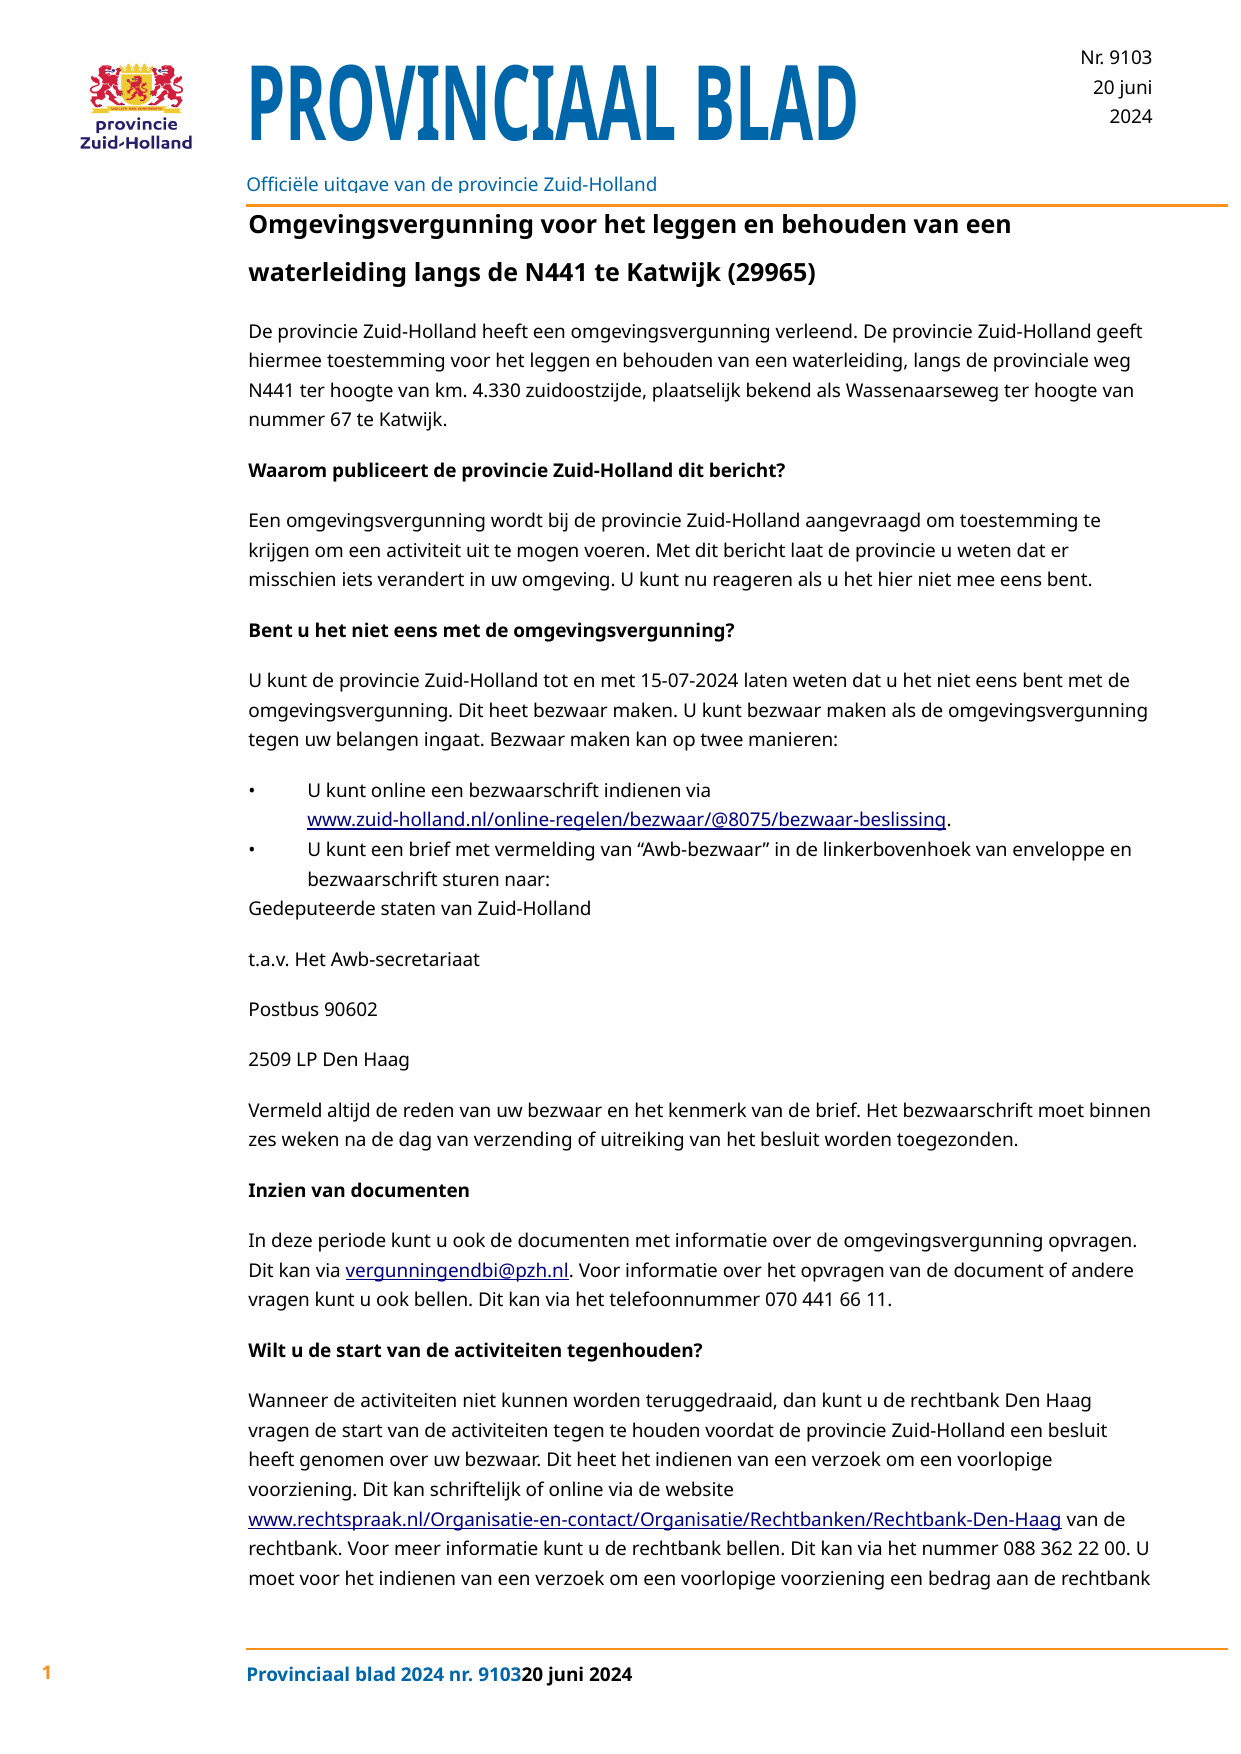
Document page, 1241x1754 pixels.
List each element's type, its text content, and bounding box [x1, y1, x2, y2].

list U kunt een brief met vermelding van “Awb-bezwaar” in de linkerbovenhoek van enveloppe en bezwaarschrift sturen naar: [248, 836, 1152, 892]
text In deze periode kunt u ook de documenten met informatie over de omgevingsvergunning opvragen. Dit kan via vergunningendbi@pzh.nl. Voor informatie over het opvragen van de document of andere vragen kunt u ook bellen. Dit kan via het telefoonnummer 070 441 66 11. [248, 1227, 1152, 1312]
text Postbus 90602 [248, 996, 1152, 1022]
text Een omgevingsvergunning wordt bij de provincie Zuid-Holland aangevraagd om toestemming te krijgen om een activiteit uit te mogen voeren. Met dit bericht laat de provincie u weten dat er misschien iets verandert in uw omgeving. U kunt nu reageren als u het hier niet mee eens bent. [248, 507, 1152, 592]
text Bent u het niet eens met de omgevingsvergunning? [248, 617, 1152, 643]
text Wilt u de start van de activiteiten tegenhouden? [248, 1337, 1152, 1363]
text Gedeputeerde staten van Zuid-Holland [248, 895, 1152, 921]
text t.a.v. Het Awb-secretariaat [248, 946, 1152, 972]
picture [41, 47, 231, 172]
text Omgevingsvergunning voor het leggen en behouden van een waterleiding langs de N441 te Katwijk (29965) [248, 207, 1152, 288]
text De provincie Zuid-Holland heeft een omgevingsvergunning verleend. De provincie Zuid-Holland geeft hiermee toestemming voor het leggen en behouden van een waterleiding, langs de provinciale weg N441 ter hoogte van km. 4.330 zuidoostzijde, plaatselijk bekend als Wassenaarseweg ter hoogte van nummer 67 te Katwijk. [248, 318, 1152, 432]
text 2509 LP Den Haag [248, 1047, 1152, 1072]
text U kunt de provincie Zuid-Holland tot en met 15-07-2024 laten weten dat u het niet eens bent met de omgevingsvergunning. Dit heet bezwaar maken. U kunt bezwaar maken als de omgevingsvergunning tegen uw belangen ingaat. Bezwaar maken kan op twee manieren: [248, 667, 1152, 752]
text Vermeld altijd de reden van uw bezwaar en het kenmerk van de brief. Het bezwaarschrift moet binnen zes weken na de dag van verzending of uitreiking van het besluit worden toegezonden. [248, 1097, 1152, 1152]
list U kunt online een bezwaarschrift indienen via www.zuid-holland.nl/online-regelen/bezwaar/@8075/bezwaar-beslissing. [248, 777, 1152, 832]
text Inzien van documenten [248, 1177, 1152, 1203]
text Waarom publiceert de provincie Zuid-Holland dit bericht? [248, 457, 1152, 483]
text Wanneer de activiteiten niet kunnen worden teruggedraaid, dan kunt u de rechtbank Den Haag vragen de start van de activiteiten tegen te houden voordat de provincie Zuid-Holland een besluit heeft genomen over uw bezwaar. Dit heet het indienen van een verzoek om een voorlopige voorziening. Dit kan schriftelijk of online via de website www.rechtspraak.nl/Organisatie-en-contact/Organisatie/Rechtbanken/Rechtbank-Den-Haag van de rechtbank. Voor meer informatie kunt u de rechtbank bellen. Dit kan via het nummer 088 362 22 00. U moet voor het indienen van een verzoek om een voorlopige voorziening een bedrag aan de rechtbank [248, 1387, 1152, 1591]
